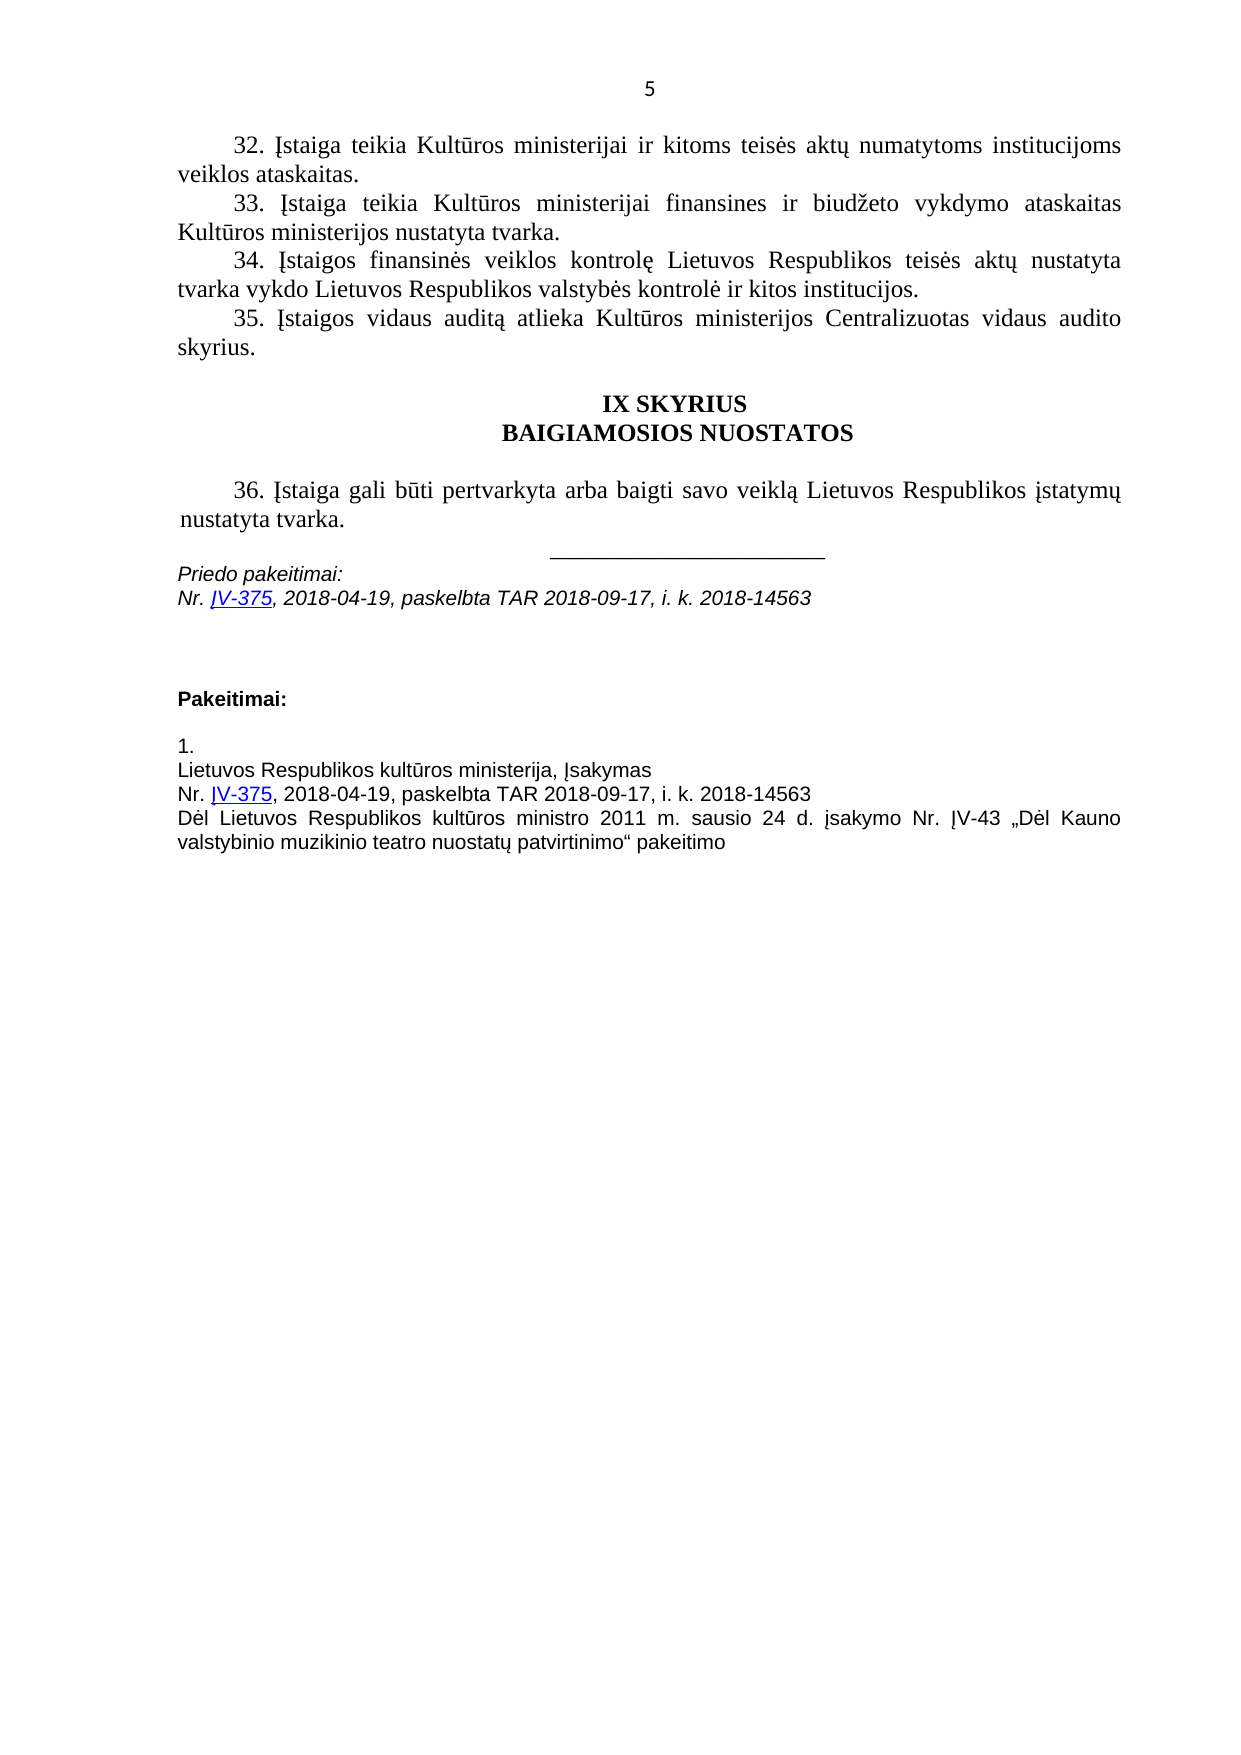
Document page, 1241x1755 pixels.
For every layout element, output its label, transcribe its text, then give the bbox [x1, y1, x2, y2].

text Nr. ĮV-375, 2018-04-19, paskelbta TAR 2018-09-17, i. k. 2018-14563 [177, 782, 1122, 806]
text 1. [177, 734, 1122, 758]
text 34. Įstaigos finansinės veiklos kontrolę Lietuvos Respublikos teisės aktų nustatyta tvarka vykdo Lietuvos Respublikos valstybės kontrolė ir kitos institucijos. [177, 246, 1122, 303]
text 35. Įstaigos vidaus auditą atlieka Kultūros ministerijos Centralizuotas vidaus audito skyrius. [177, 303, 1122, 361]
text 33. Įstaiga teikia Kultūros ministerijai finansines ir biudžeto vykdymo ataskaitas Kultūros ministerijos nustatyta tvarka. [177, 188, 1122, 246]
text Pakeitimai: [177, 686, 1122, 710]
text ______________________ [252, 533, 1122, 562]
text Priedo pakeitimai: [177, 562, 1122, 586]
text BAIGIAMOSIOS NUOSTATOS [180, 418, 1122, 447]
text 36. Įstaiga gali būti pertvarkyta arba baigti savo veiklą Lietuvos Respublikos įstatymų nustatyta tvarka. [180, 476, 1122, 533]
text Nr. ĮV-375, 2018-04-19, paskelbta TAR 2018-09-17, i. k. 2018-14563 [177, 586, 1122, 610]
text Dėl Lietuvos Respublikos kultūros ministro 2011 m. sausio 24 d. įsakymo Nr. ĮV-43 „Dėl Kauno valstybinio muzikinio teatro nuostatų patvirtinimo“ pakeitimo [177, 806, 1122, 854]
text IX SKYRIUS [180, 389, 1122, 418]
text Lietuvos Respublikos kultūros ministerija, Įsakymas [177, 758, 1122, 782]
text 32. Įstaiga teikia Kultūros ministerijai ir kitoms teisės aktų numatytoms institucijoms veiklos ataskaitas. [177, 131, 1122, 188]
